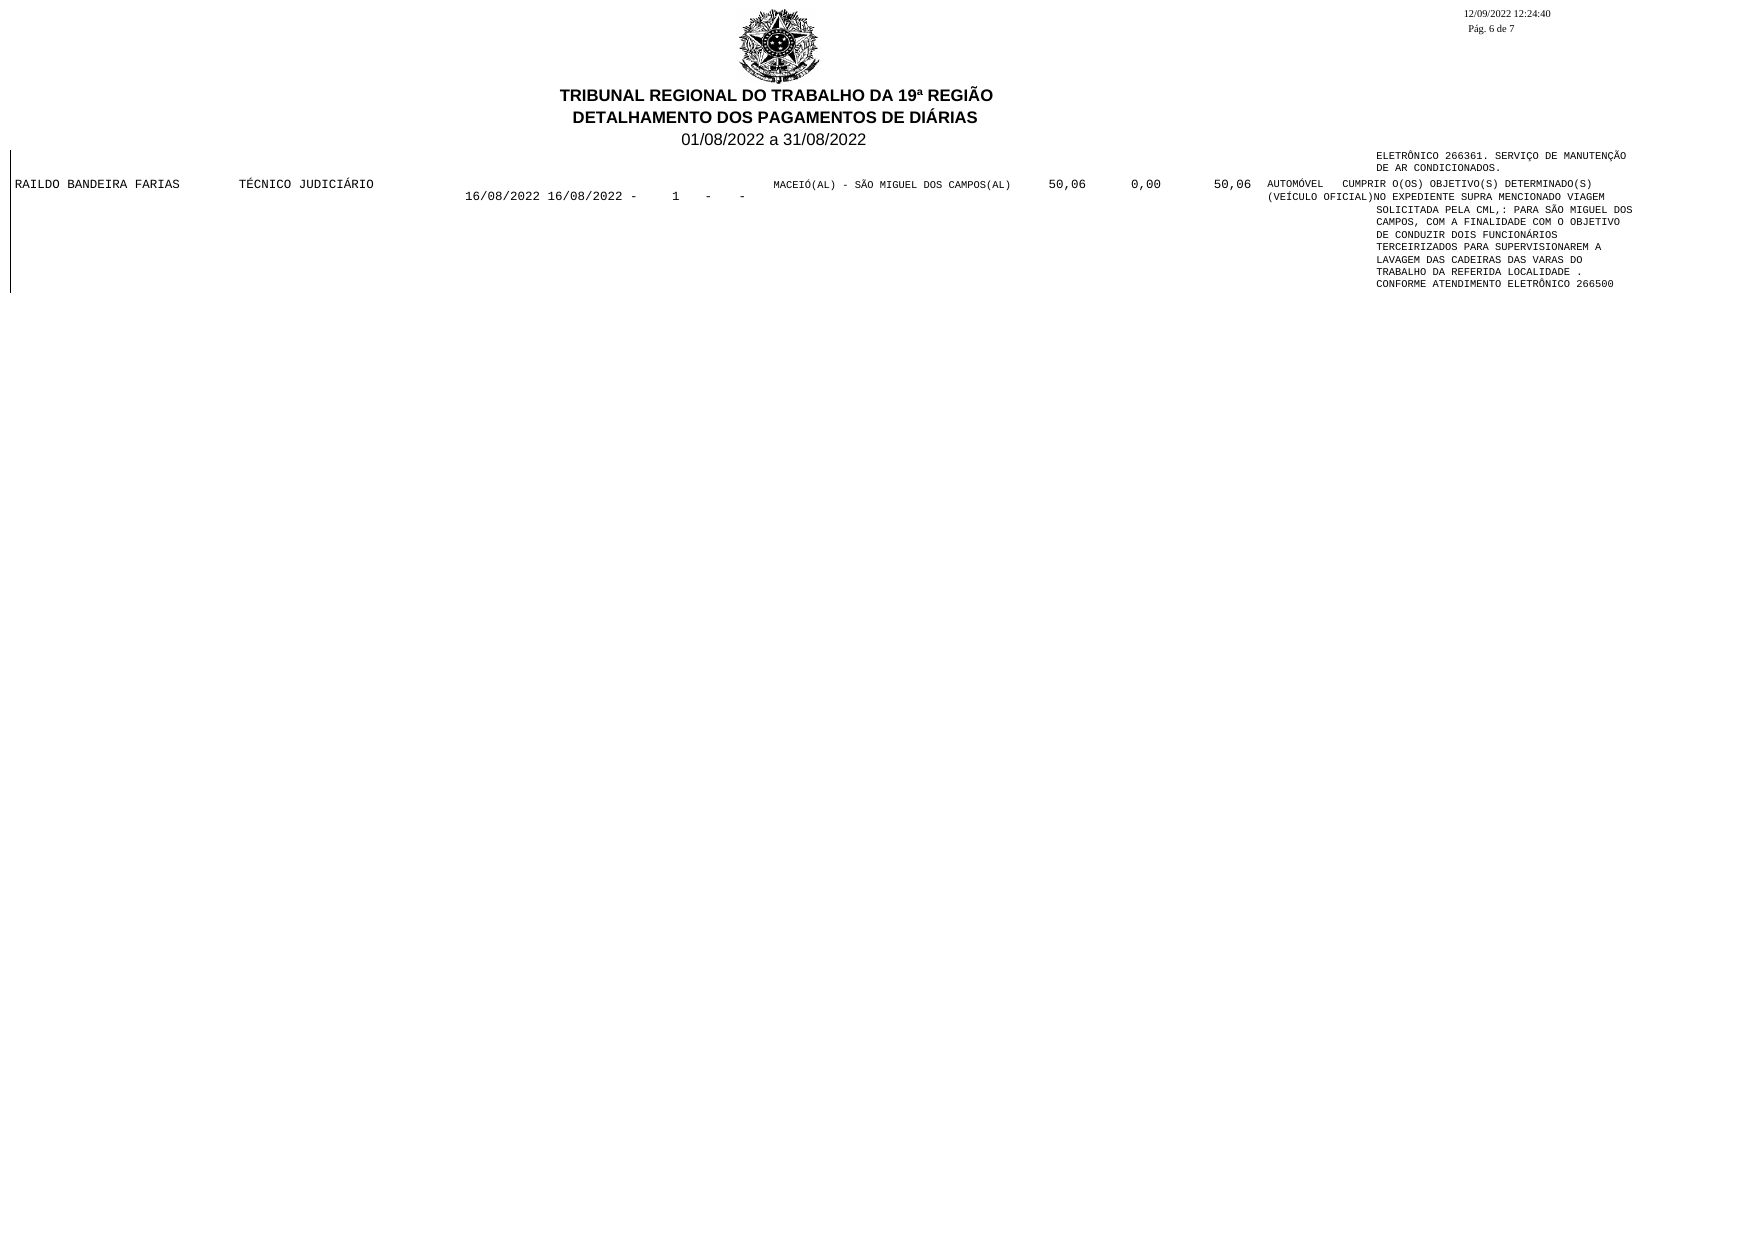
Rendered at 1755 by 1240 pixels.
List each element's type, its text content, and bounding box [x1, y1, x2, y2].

table_cell 50,06 [1176, 178, 1267, 293]
table_cell [1086, 150, 1176, 177]
table_cell [1176, 150, 1267, 177]
table_cell RAILDO BANDEIRA FARIAS [11, 178, 239, 293]
table_cell [543, 150, 635, 177]
table_cell - [635, 150, 663, 177]
table_cell [239, 150, 460, 177]
table_cell 16/08/2022 16/08/2022 - 1 - - [460, 178, 773, 293]
table_cell AUTOMÓVEL CUMPRIR O(OS) OBJETIVO(S) DETERMINADO(S) (VEÍCULO OFICIAL)NO EXPEDIENTE SUPRA MENCIONADO VIAGEM SOLICITADA PELA CML,: PARA SÃO MIGUEL DOS CAMPOS, COM A FINALIDADE COM O OBJETIVO DE CONDUZIR DOIS FUNCIONÁRIOS TERCEIRIZADOS PARA SUPERVISIONAREM A LAVAGEM DAS CADEIRAS DAS VARAS DO TRABALHO DA REFERIDA LOCALIDADE . CONFORME ATENDIMENTO ELETRÔNICO 266500 [1267, 178, 1639, 293]
table_cell [773, 150, 1086, 177]
table_cell MACEIÓ(AL) - SÃO MIGUEL DOS CAMPOS(AL) 50,06 0,00 [773, 178, 1176, 293]
table_cell - [734, 150, 773, 177]
table_cell ELETRÔNICO 266361. SERVIÇO DE MANUTENÇÃO DE AR CONDICIONADOS. [1267, 150, 1639, 177]
table_cell [663, 150, 697, 177]
table_cell - [697, 150, 733, 177]
table_cell [11, 150, 239, 177]
table_cell [460, 150, 543, 177]
table_cell TÉCNICO JUDICIÁRIO [239, 178, 460, 293]
